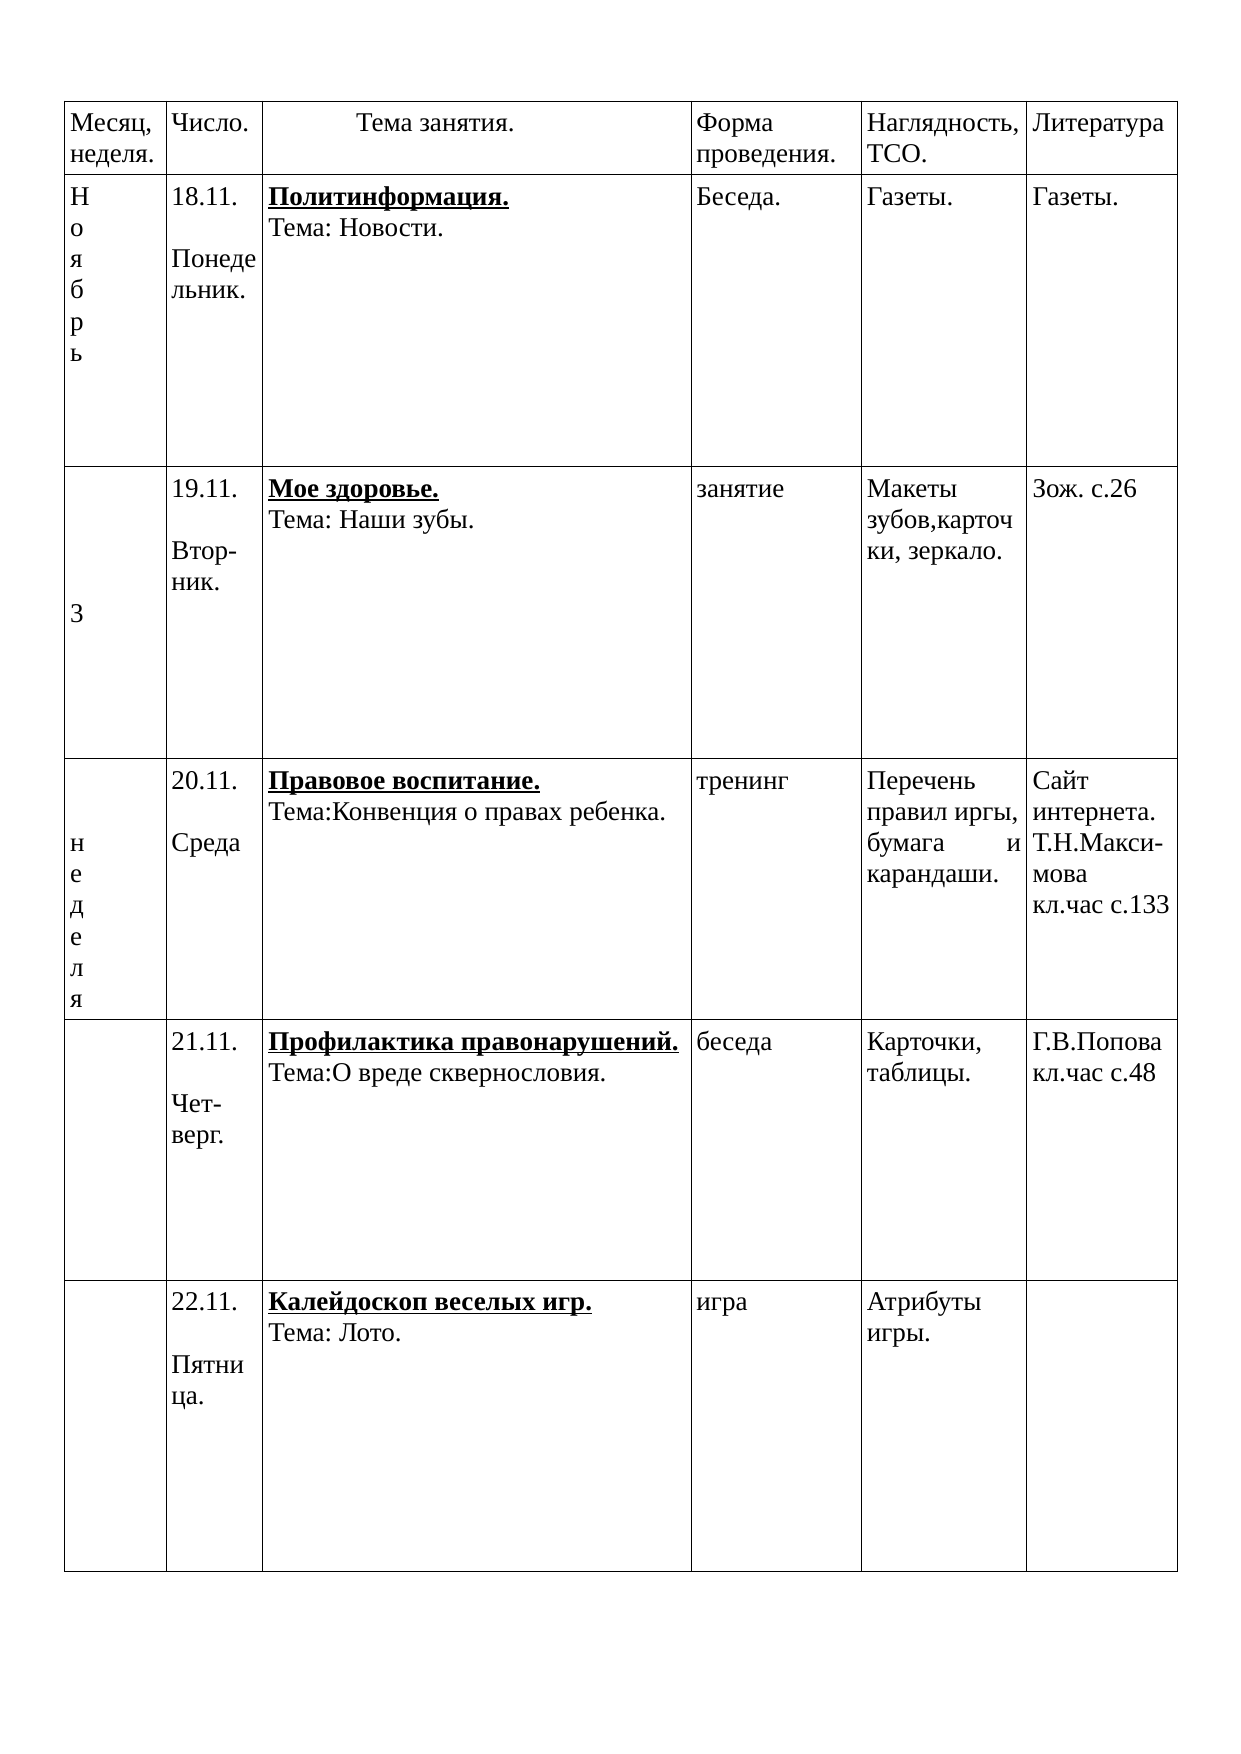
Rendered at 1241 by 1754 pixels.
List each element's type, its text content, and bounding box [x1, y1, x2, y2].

table_cell Беседа. [692, 175, 861, 466]
table_header Тема занятия. [263, 102, 691, 174]
table_cell [65, 1281, 166, 1571]
table_cell н е д е л я [65, 759, 166, 1019]
table_cell Политинформация. Тема: Новости. [263, 175, 691, 466]
table_cell Перечень правил иргы, бумага и карандаши. [862, 759, 1026, 1019]
table_cell Атрибуты игры. [862, 1281, 1026, 1571]
table_cell Макеты зубов,карточки, зеркало. [862, 467, 1026, 758]
table_cell занятие [692, 467, 861, 758]
table_cell 22.11. Пятница. [167, 1281, 262, 1571]
table_cell Сайт интернета. Т.Н.Макси-мова кл.час с.133 [1027, 759, 1177, 1019]
table_header Число. [167, 102, 262, 174]
table_cell 18.11. Понедельник. [167, 175, 262, 466]
table_cell [1027, 1281, 1177, 1571]
table_cell Н о я б р ь [65, 175, 166, 466]
table_header Литература [1027, 102, 1177, 174]
table_cell Мое здоровье. Тема: Наши зубы. [263, 467, 691, 758]
table_header Месяц, неделя. [65, 102, 166, 174]
table_cell 20.11. Среда [167, 759, 262, 1019]
table_cell Газеты. [1027, 175, 1177, 466]
table_cell тренинг [692, 759, 861, 1019]
table_cell Зож. с.26 [1027, 467, 1177, 758]
table_cell Карточки, таблицы. [862, 1020, 1026, 1279]
table_header Наглядность, ТСО. [862, 102, 1026, 174]
table_cell Газеты. [862, 175, 1026, 466]
table_cell 21.11. Чет- верг. [167, 1020, 262, 1279]
table_cell Г.В.Попова кл.час с.48 [1027, 1020, 1177, 1279]
table_header Форма проведения. [692, 102, 861, 174]
table_cell беседа [692, 1020, 861, 1279]
table_cell [65, 1020, 166, 1279]
table_cell 19.11. Втор- ник. [167, 467, 262, 758]
table_cell игра [692, 1281, 861, 1571]
table_cell 3 [65, 467, 166, 758]
table_cell Калейдоскоп веселых игр. Тема: Лото. [263, 1281, 691, 1571]
table_cell Профилактика правонарушений. Тема:О вреде сквернословия. [263, 1020, 691, 1279]
table_cell Правовое воспитание. Тема:Конвенция о правах ребенка. [263, 759, 691, 1019]
